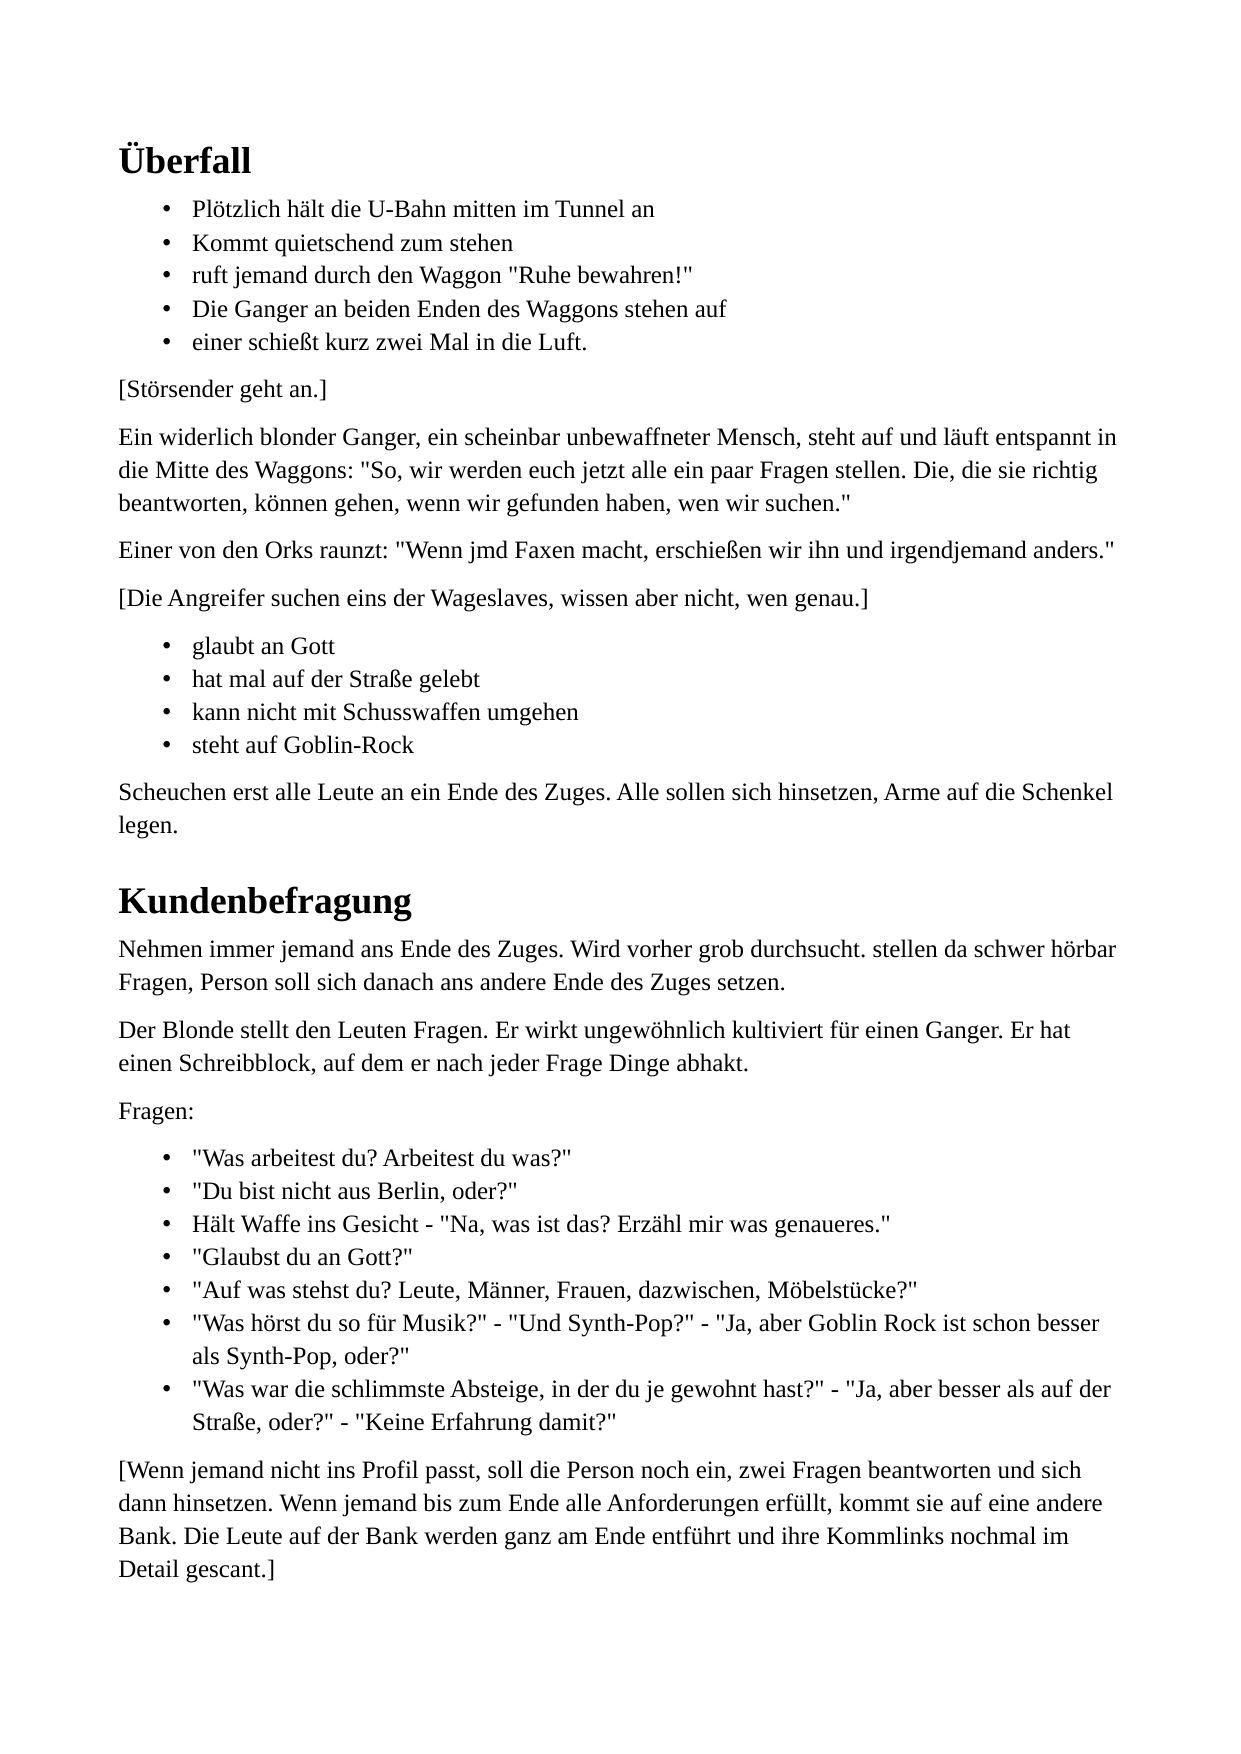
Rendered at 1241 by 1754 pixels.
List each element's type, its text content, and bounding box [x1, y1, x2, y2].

list ruft jemand durch den Waggon "Ruhe bewahren!" [162, 261, 1122, 289]
text Fragen: [118, 1096, 1122, 1124]
list Hält Waffe ins Gesicht - "Na, was ist das? Erzähl mir was genaueres." [162, 1209, 1122, 1238]
list glaubt an Gott [162, 631, 1122, 659]
list Kommt quietschend zum stehen [162, 228, 1122, 256]
list "Auf was stehst du? Leute, Männer, Frauen, dazwischen, Möbelstücke?" [162, 1275, 1122, 1304]
list hat mal auf der Straße gelebt [162, 664, 1122, 692]
text Einer von den Orks raunzt: "Wenn jmd Faxen macht, erschießen wir ihn und irgendjemand anders." [118, 536, 1122, 564]
text Der Blonde stellt den Leuten Fragen. Er wirkt ungewöhnlich kultiviert für einen Ganger. Er hat einen Schreibblock, auf dem er nach jeder Frage Dinge abhakt. [118, 1015, 1122, 1077]
list "Glaubst du an Gott?" [162, 1242, 1122, 1271]
list steht auf Goblin-Rock [162, 730, 1122, 758]
text Nehmen immer jemand ans Ende des Zuges. Wird vorher grob durchsucht. stellen da schwer hörbar Fragen, Person soll sich danach ans andere Ende des Zuges setzen. [118, 934, 1122, 996]
list Plötzlich hält die U-Bahn mitten im Tunnel an [162, 194, 1122, 223]
list "Was arbeitest du? Arbeitest du was?" [162, 1143, 1122, 1172]
text Scheuchen erst alle Leute an ein Ende des Zuges. Alle sollen sich hinsetzen, Arme auf die Schenkel legen. [118, 777, 1122, 839]
list kann nicht mit Schusswaffen umgehen [162, 697, 1122, 726]
text Ein widerlich blonder Ganger, ein scheinbar unbewaffneter Mensch, steht auf und läuft entspannt in die Mitte des Waggons: "So, wir werden euch jetzt alle ein paar Fragen stellen. Die, die sie richtig beantworten, können gehen, wenn wir gefunden haben, wen wir suchen." [118, 422, 1122, 517]
list "Du bist nicht aus Berlin, oder?" [162, 1176, 1122, 1205]
list einer schießt kurz zwei Mal in die Luft. [162, 327, 1122, 355]
list Die Ganger an beiden Enden des Waggons stehen auf [162, 294, 1122, 322]
list "Was war die schlimmste Absteige, in der du je gewohnt hast?" - "Ja, aber besser als auf der Straße, oder?" - "Keine Erfahrung damit?" [162, 1374, 1122, 1436]
text [Die Angreifer suchen eins der Wageslaves, wissen aber nicht, wen genau.] [118, 583, 1122, 612]
subtitle Überfall [118, 139, 1122, 182]
text [Wenn jemand nicht ins Profil passt, soll die Person noch ein, zwei Fragen beantworten und sich dann hinsetzen. Wenn jemand bis zum Ende alle Anforderungen erfüllt, kommt sie auf eine andere Bank. Die Leute auf der Bank werden ganz am Ende entführt und ihre Kommlinks nochmal im Detail gescant.] [118, 1455, 1122, 1583]
text [Störsender geht an.] [118, 374, 1122, 403]
subtitle Kundenbefragung [118, 879, 1122, 922]
list "Was hörst du so für Musik?" - "Und Synth-Pop?" - "Ja, aber Goblin Rock ist schon besser als Synth-Pop, oder?" [162, 1308, 1122, 1370]
